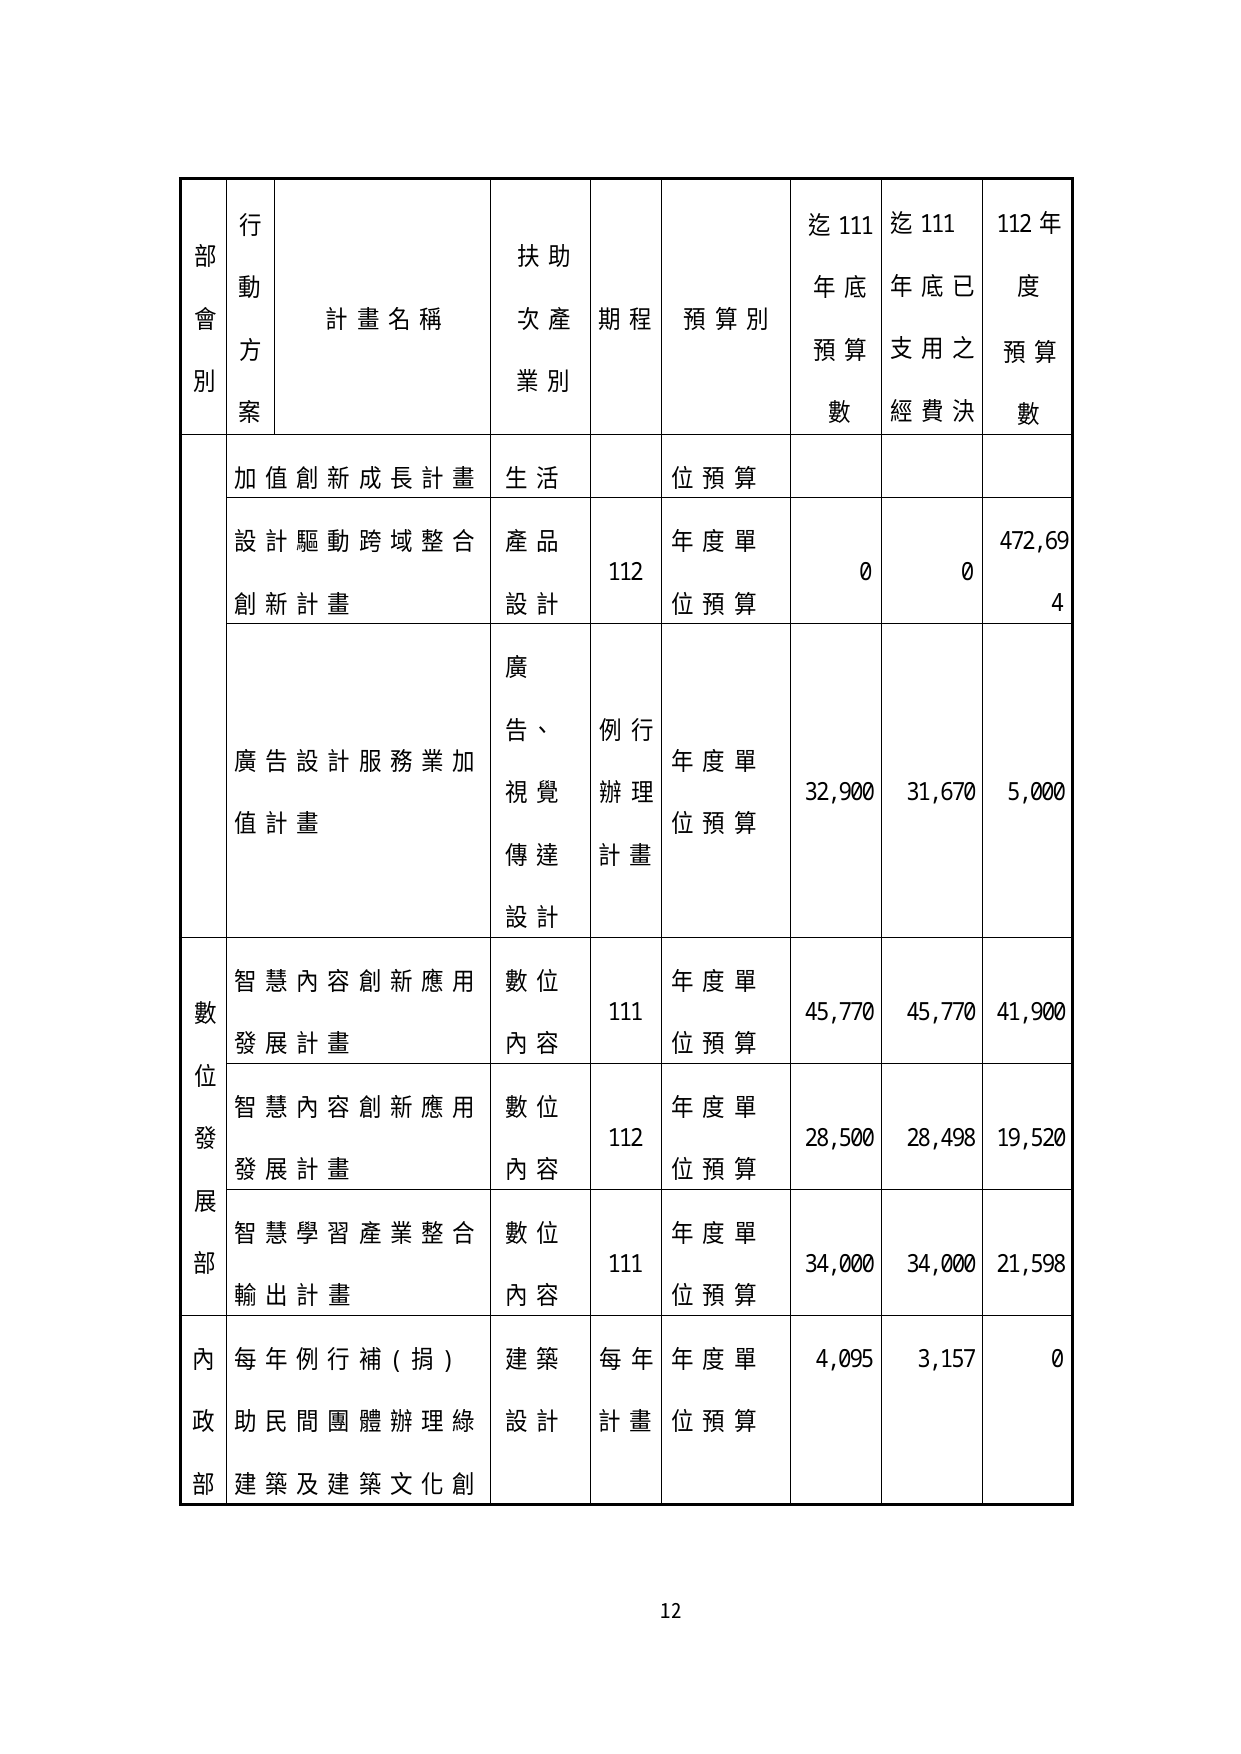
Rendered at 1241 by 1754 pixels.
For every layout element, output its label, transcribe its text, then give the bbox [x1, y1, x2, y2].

table_header 期程 [591, 180, 661, 433]
table_cell 例行辦理計畫 [591, 624, 661, 937]
table_cell 年度單位預算 [662, 624, 790, 937]
table_cell 112 [591, 1064, 661, 1189]
table_cell 0 [983, 1316, 1071, 1503]
table_cell 5,000 [983, 624, 1071, 937]
table_header 迄111年底預算數 [791, 180, 881, 433]
table_cell 智慧內容創新應用發展計畫 [227, 1064, 490, 1189]
table_header 扶助次產業別 [491, 180, 590, 433]
table_cell [591, 435, 661, 497]
table_cell 31,670 [882, 624, 982, 937]
table_cell 位預算 [662, 435, 790, 497]
table_cell 廣告、視覺傳達設計 [491, 624, 590, 937]
table_cell 數位內容 [491, 1190, 590, 1315]
table_cell 廣告設計服務業加值計畫 [227, 624, 490, 937]
table_cell 每年計畫 [591, 1316, 661, 1503]
table_cell 年度單位預算 [662, 1316, 790, 1503]
table_cell 產品設計 [491, 498, 590, 623]
table_cell 年度單位預算 [662, 1190, 790, 1315]
table_cell 年度單位預算 [662, 1064, 790, 1189]
table_cell 19,520 [983, 1064, 1071, 1189]
table_cell [983, 435, 1071, 497]
table_cell 建築設計 [491, 1316, 590, 1503]
table_cell 設計驅動跨域整合創新計畫 [227, 498, 490, 623]
table_cell 0 [882, 435, 982, 497]
table_cell [791, 435, 881, 497]
table_cell 28,500 [791, 1064, 881, 1189]
table_cell 智慧內容創新應用發展計畫 [227, 938, 490, 1063]
table_cell 4,095 [791, 1316, 881, 1503]
table_cell 112 [591, 498, 661, 623]
table_cell 3,157 [882, 1316, 982, 1503]
table_cell 數位發展部 [182, 938, 226, 1315]
table_cell 28,498 [882, 1064, 982, 1189]
table_header 行動 方案 [227, 180, 274, 433]
table_cell 111 [591, 1190, 661, 1315]
table_cell 41,900 [983, 938, 1071, 1063]
table_cell 472,694 [983, 498, 1071, 623]
table_header 預算別 [662, 180, 790, 433]
table_cell 0 [791, 498, 881, 623]
table_cell 數位內容 [491, 1064, 590, 1189]
table_cell 內政部 [182, 1316, 226, 1503]
table_header 112年度 [983, 180, 1071, 305]
table_cell 年度單位預算 [662, 498, 790, 623]
table_cell 智慧學習產業整合輸出計畫 [227, 1190, 490, 1315]
table_cell 生活 [491, 435, 590, 497]
table_cell 數位內容 [491, 938, 590, 1063]
table_cell 111 [591, 938, 661, 1063]
table_cell 45,770 [791, 938, 881, 1063]
table_cell 加值創新成長計畫 [227, 435, 490, 497]
table_cell 每年例行補(捐)助民間團體辦理綠建築及建築文化創 [227, 1316, 490, 1503]
table_header 計畫名稱 [275, 180, 490, 433]
table_cell 年度單位預算 [662, 938, 790, 1063]
table_header 部會別 [182, 180, 226, 433]
table_cell 34,000 [791, 1190, 881, 1315]
table_cell 32,900 [791, 624, 881, 937]
table_cell 45,770 [882, 938, 982, 1063]
table_header 迄111年底已支用之經費決算數 [882, 180, 982, 433]
table_cell [182, 435, 226, 937]
table_cell 21,598 [983, 1190, 1071, 1315]
table_cell 34,000 [882, 1190, 982, 1315]
table_cell 0 [882, 498, 982, 623]
table_cell 預算數 [983, 305, 1071, 433]
